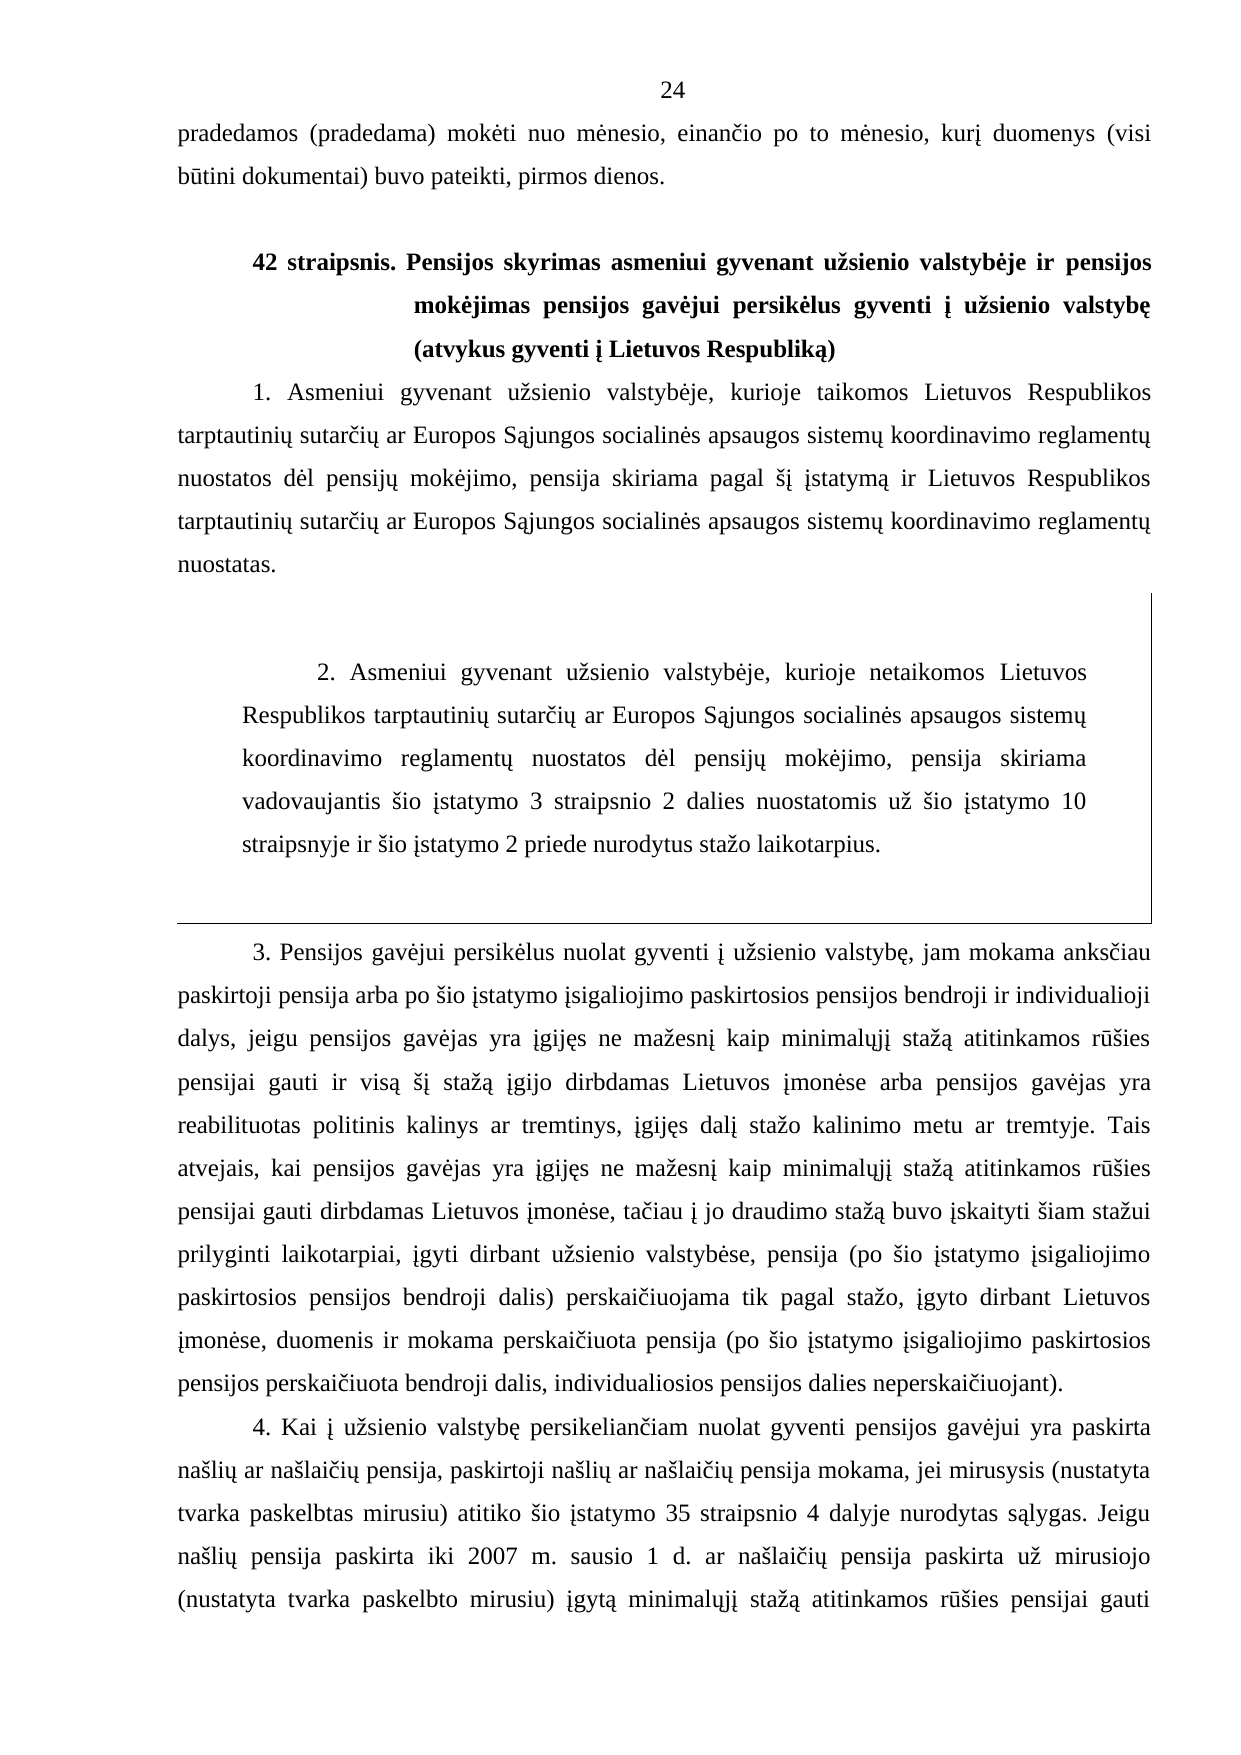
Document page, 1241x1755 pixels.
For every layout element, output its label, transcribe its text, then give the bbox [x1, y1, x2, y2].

text 3. Pensijos gavėjui persikėlus nuolat gyventi į užsienio valstybę, jam mokama anksčiau paskirtoji pensija arba po šio įstatymo įsigaliojimo paskirtosios pensijos bendroji ir individualioji dalys, jeigu pensijos gavėjas yra įgijęs ne mažesnį kaip minimalųjį stažą atitinkamos rūšies pensijai gauti ir visą šį stažą įgijo dirbdamas Lietuvos įmonėse arba pensijos gavėjas yra reabilituotas politinis kalinys ar tremtinys, įgijęs dalį stažo kalinimo metu ar tremtyje. Tais atvejais, kai pensijos gavėjas yra įgijęs ne mažesnį kaip minimalųjį stažą atitinkamos rūšies pensijai gauti dirbdamas Lietuvos įmonėse, tačiau į jo draudimo stažą buvo įskaityti šiam stažui prilyginti laikotarpiai, įgyti dirbant užsienio valstybėse, pensija (po šio įstatymo įsigaliojimo paskirtosios pensijos bendroji dalis) perskaičiuojama tik pagal stažo, įgyto dirbant Lietuvos įmonėse, duomenis ir mokama perskaičiuota pensija (po šio įstatymo įsigaliojimo paskirtosios pensijos perskaičiuota bendroji dalis, individualiosios pensijos dalies neperskaičiuojant). [177, 937, 1152, 1397]
text 4. Kai į užsienio valstybę persikeliančiam nuolat gyventi pensijos gavėjui yra paskirta našlių ar našlaičių pensija, paskirtoji našlių ar našlaičių pensija mokama, jei mirusysis (nustatyta tvarka paskelbtas mirusiu) atitiko šio įstatymo 35 straipsnio 4 dalyje nurodytas sąlygas. Jeigu našlių pensija paskirta iki 2007 m. sausio 1 d. ar našlaičių pensija paskirta už mirusiojo (nustatyta tvarka paskelbto mirusiu) įgytą minimalųjį stažą atitinkamos rūšies pensijai gauti [177, 1412, 1152, 1613]
text 42 straipsnis. Pensijos skyrimas asmeniui gyvenant užsienio valstybėje ir pensijos mokėjimas pensijos gavėjui persikėlus gyventi į užsienio valstybę (atvykus gyventi į Lietuvos Respubliką) [252, 247, 1152, 362]
text 2. Asmeniui gyvenant užsienio valstybėje, kurioje netaikomos Lietuvos Respublikos tarptautinių sutarčių ar Europos Sąjungos socialinės apsaugos sistemų koordinavimo reglamentų nuostatos dėl pensijų mokėjimo, pensija skiriama vadovaujantis šio įstatymo 3 straipsnio 2 dalies nuostatomis už šio įstatymo 10 straipsnyje ir šio įstatymo 2 priede nurodytus stažo laikotarpius. [177, 592, 1152, 923]
text 1. Asmeniui gyvenant užsienio valstybėje, kurioje taikomos Lietuvos Respublikos tarptautinių sutarčių ar Europos Sąjungos socialinės apsaugos sistemų koordinavimo reglamentų nuostatos dėl pensijų mokėjimo, pensija skiriama pagal šį įstatymą ir Lietuvos Respublikos tarptautinių sutarčių ar Europos Sąjungos socialinės apsaugos sistemų koordinavimo reglamentų nuostatas. [177, 377, 1152, 578]
text pradedamos (pradedama) mokėti nuo mėnesio, einančio po to mėnesio, kurį duomenys (visi būtini dokumentai) buvo pateikti, pirmos dienos. [177, 118, 1152, 190]
